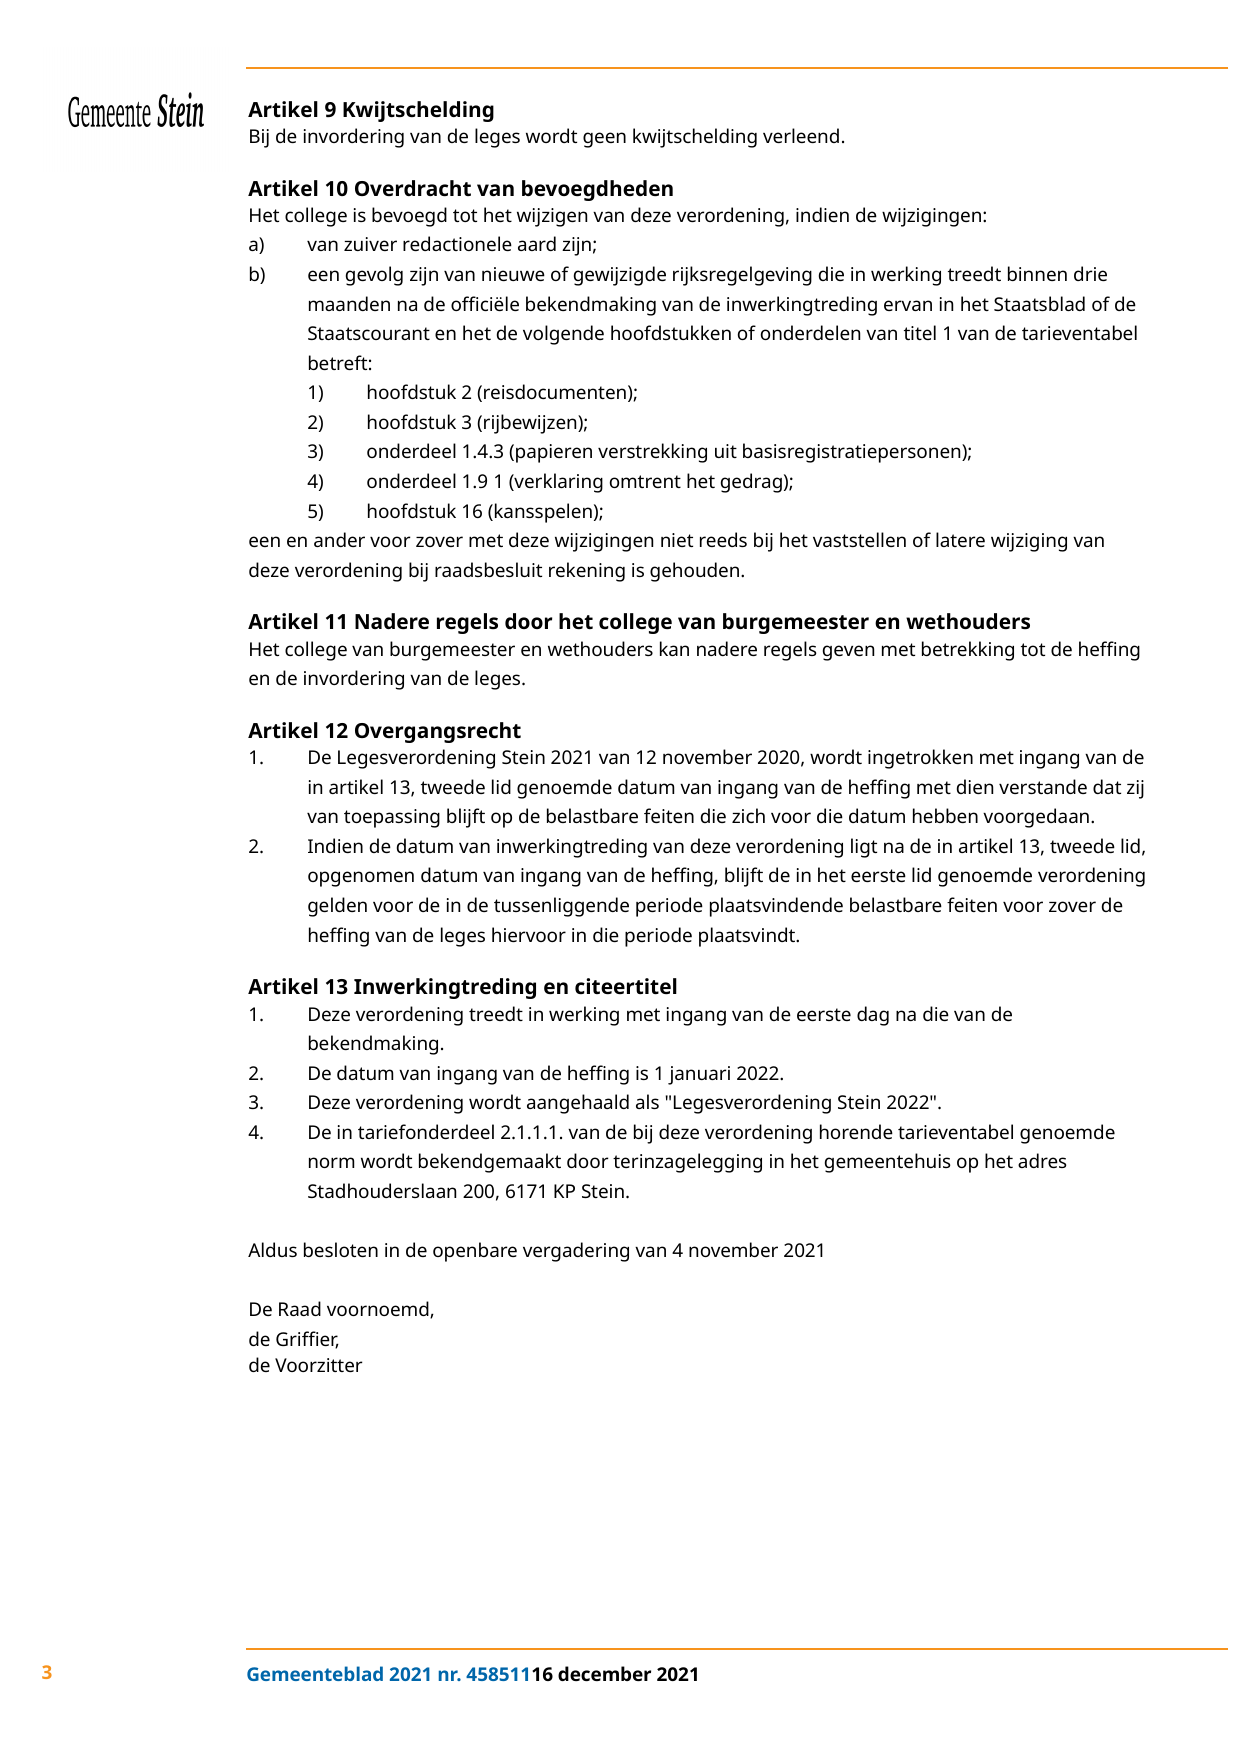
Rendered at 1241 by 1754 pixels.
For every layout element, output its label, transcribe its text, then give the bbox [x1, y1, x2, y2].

text Artikel 10 Overdracht van bevoegdheden [248, 174, 1152, 202]
list Deze verordening wordt aangehaald als "Legesverordening Stein 2022". [248, 1089, 1152, 1115]
list onderdeel 1.4.3 (papieren verstrekking uit basisregistratiepersonen); [307, 439, 1152, 464]
text de Griffier, [248, 1326, 1152, 1352]
text De Raad voornoemd, [248, 1297, 1152, 1322]
text Het college van burgemeester en wethouders kan nadere regels geven met betrekking tot de heffing en de invordering van de leges. [248, 636, 1152, 691]
text Artikel 13 Inwerkingtreding en citeertitel [248, 972, 1152, 1001]
list hoofdstuk 16 (kansspelen); [307, 498, 1152, 524]
text Artikel 12 Overgangsrecht [248, 716, 1152, 744]
list van zuiver redactionele aard zijn; [248, 232, 1152, 257]
list De datum van ingang van de heffing is 1 januari 2022. [248, 1060, 1152, 1086]
text Aldus besloten in de openbare vergadering van 4 november 2021 [248, 1237, 1152, 1263]
picture [41, 47, 231, 172]
list hoofdstuk 2 (reisdocumenten); [307, 379, 1152, 405]
list De Legesverordening Stein 2021 van 12 november 2020, wordt ingetrokken met ingang van de in artikel 13, tweede lid genoemde datum van ingang van de heffing met dien verstande dat zij van toepassing blijft op de belastbare feiten die zich voor die datum hebben voorgedaan. [248, 744, 1152, 829]
list Indien de datum van inwerkingtreding van deze verordening ligt na de in artikel 13, tweede lid, opgenomen datum van ingang van de heffing, blijft de in het eerste lid genoemde verordening gelden voor de in de tussenliggende periode plaatsvindende belastbare feiten voor zover de heffing van de leges hiervoor in die periode plaatsvindt. [248, 833, 1152, 948]
text de Voorzitter [248, 1352, 1152, 1378]
list hoofdstuk 3 (rijbewijzen); [307, 409, 1152, 435]
text Artikel 9 Kwijtschelding [248, 95, 1152, 123]
list Deze verordening treedt in werking met ingang van de eerste dag na die van de bekendmaking. [248, 1001, 1152, 1056]
list De in tariefonderdeel 2.1.1.1. van de bij deze verordening horende tarieventabel genoemde norm wordt bekendgemaakt door terinzagelegging in het gemeentehuis op het adres Stadhouderslaan 200, 6171 KP Stein. [248, 1119, 1152, 1204]
text een en ander voor zover met deze wijzigingen niet reeds bij het vaststellen of latere wijziging van deze verordening bij raadsbesluit rekening is gehouden. [248, 527, 1152, 583]
text Bij de invordering van de leges wordt geen kwijtschelding verleend. [248, 123, 1152, 149]
text Artikel 11 Nadere regels door het college van burgemeester en wethouders [248, 607, 1152, 636]
list onderdeel 1.9 1 (verklaring omtrent het gedrag); [307, 468, 1152, 494]
list een gevolg zijn van nieuwe of gewijzigde rijksregelgeving die in werking treedt binnen drie maanden na de officiële bekendmaking van de inwerkingtreding ervan in het Staatsblad of de Staatscourant en het de volgende hoofdstukken of onderdelen van titel 1 van de tarieventabel betreft: [248, 261, 1152, 376]
text Het college is bevoegd tot het wijzigen van deze verordening, indien de wijzigingen: [248, 202, 1152, 228]
